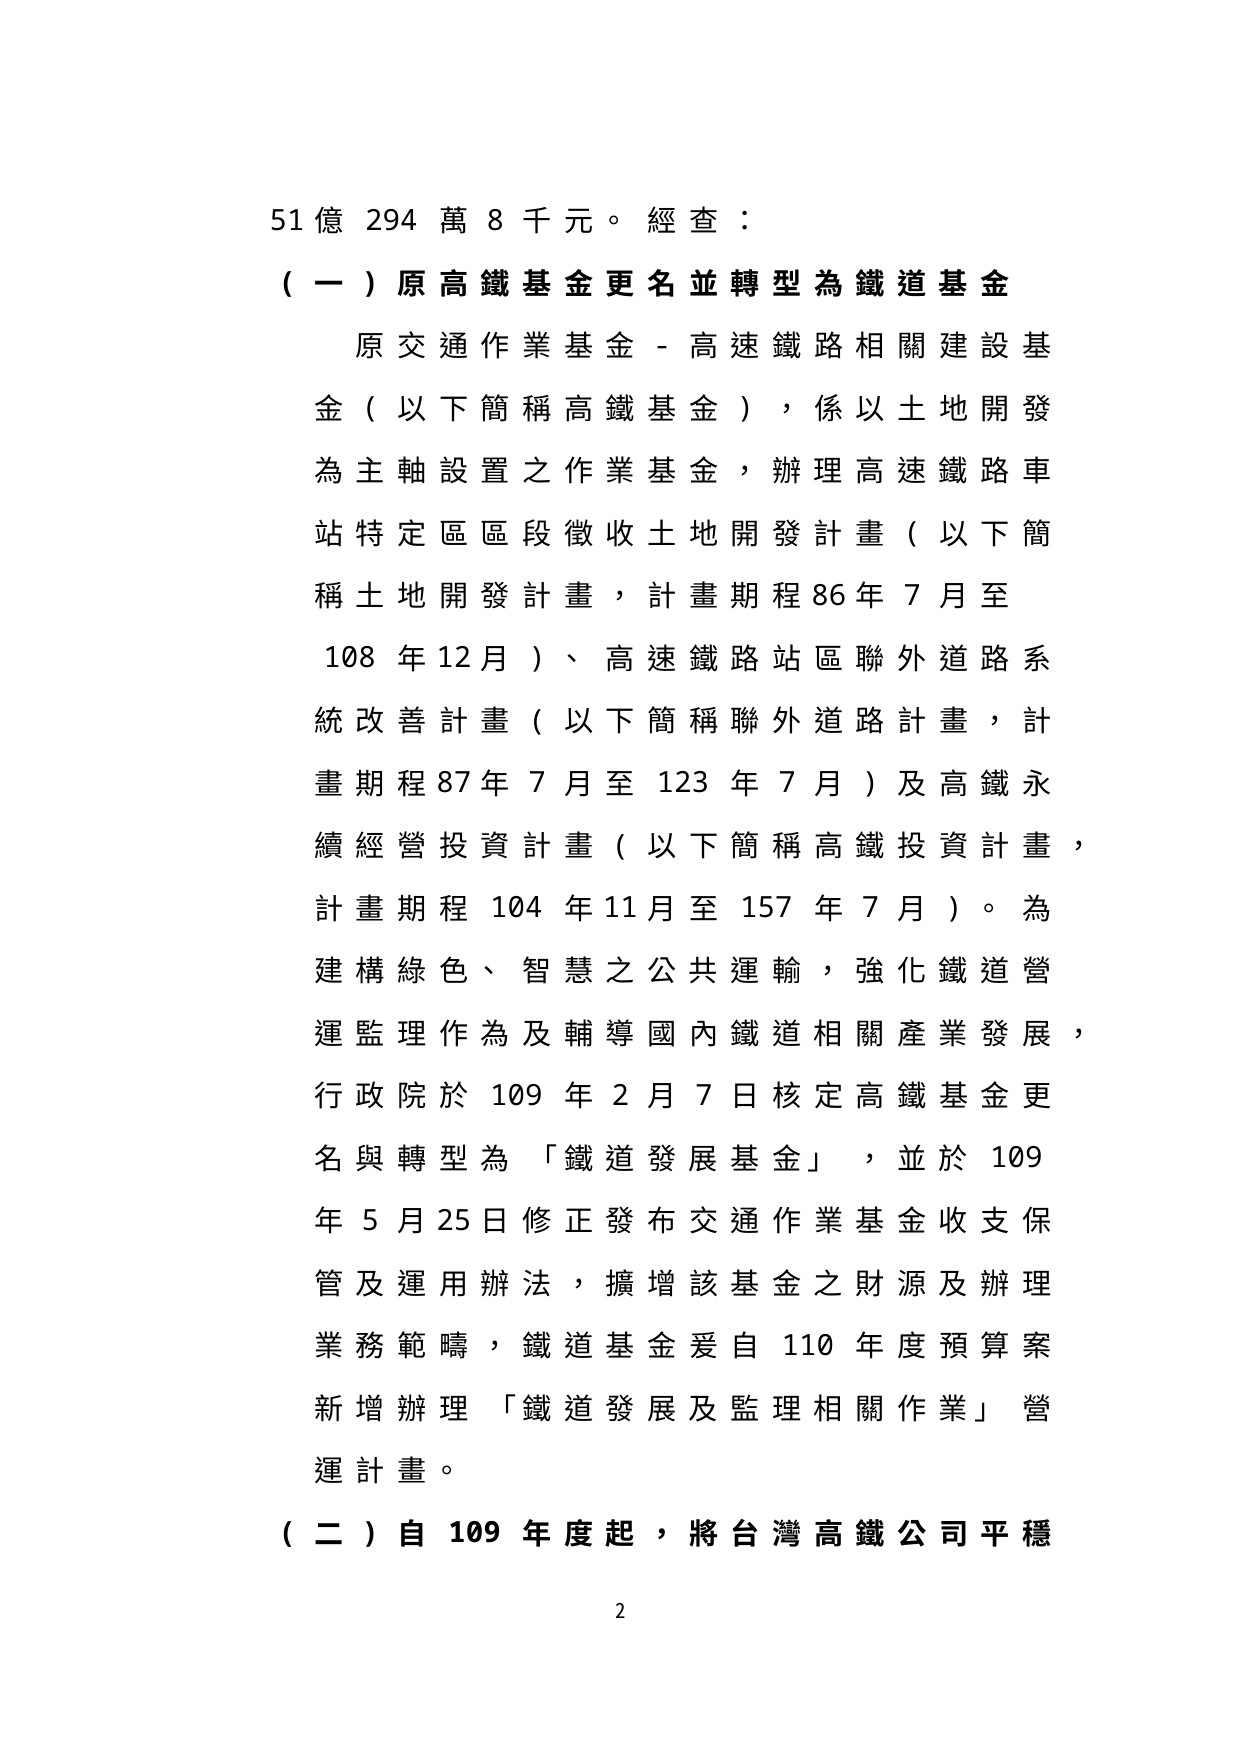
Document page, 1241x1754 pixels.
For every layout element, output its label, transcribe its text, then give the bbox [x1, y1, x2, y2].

text 51億294萬8千元。經查： [242, 177, 1058, 240]
text (二)自109年度起，將台灣高鐵公司平穩機制專戶之撥款納為鐵道基金之新增財源，規劃用於鐵道發展及監理業務 [242, 1490, 1058, 1552]
text 原交通作業基金-高速鐵路相關建設基金(以下簡稱高鐵基金)，係以土地開發為主軸設置之作業基金，辦理高速鐵路車站特定區區段徵收土地開發計畫(以下簡稱土地開發計畫，計畫期程86年7月至108年12月)、高速鐵路站區聯外道路系統改善計畫(以下簡稱聯外道路計畫，計畫期程87年7月至123年7月)及高鐵永續經營投資計畫(以下簡稱高鐵投資計畫，計畫期程104年11月至157年7月)。為建構綠色、智慧之公共運輸，強化鐵道營運監理作為及輔導國內鐵道相關產業發展，行政院於109年2月7日核定高鐵基金更名與轉型為「鐵道發展基金」，並於109年5月25日修正發布交通作業基金收支保管及運用辦法，擴增該基金之財源及辦理業務範疇，鐵道基金爰自110年度預算案新增辦理「鐵道發展及監理相關作業」營運計畫。 [271, 302, 1058, 1490]
text (一)原高鐵基金更名並轉型為鐵道基金 [242, 240, 1058, 302]
